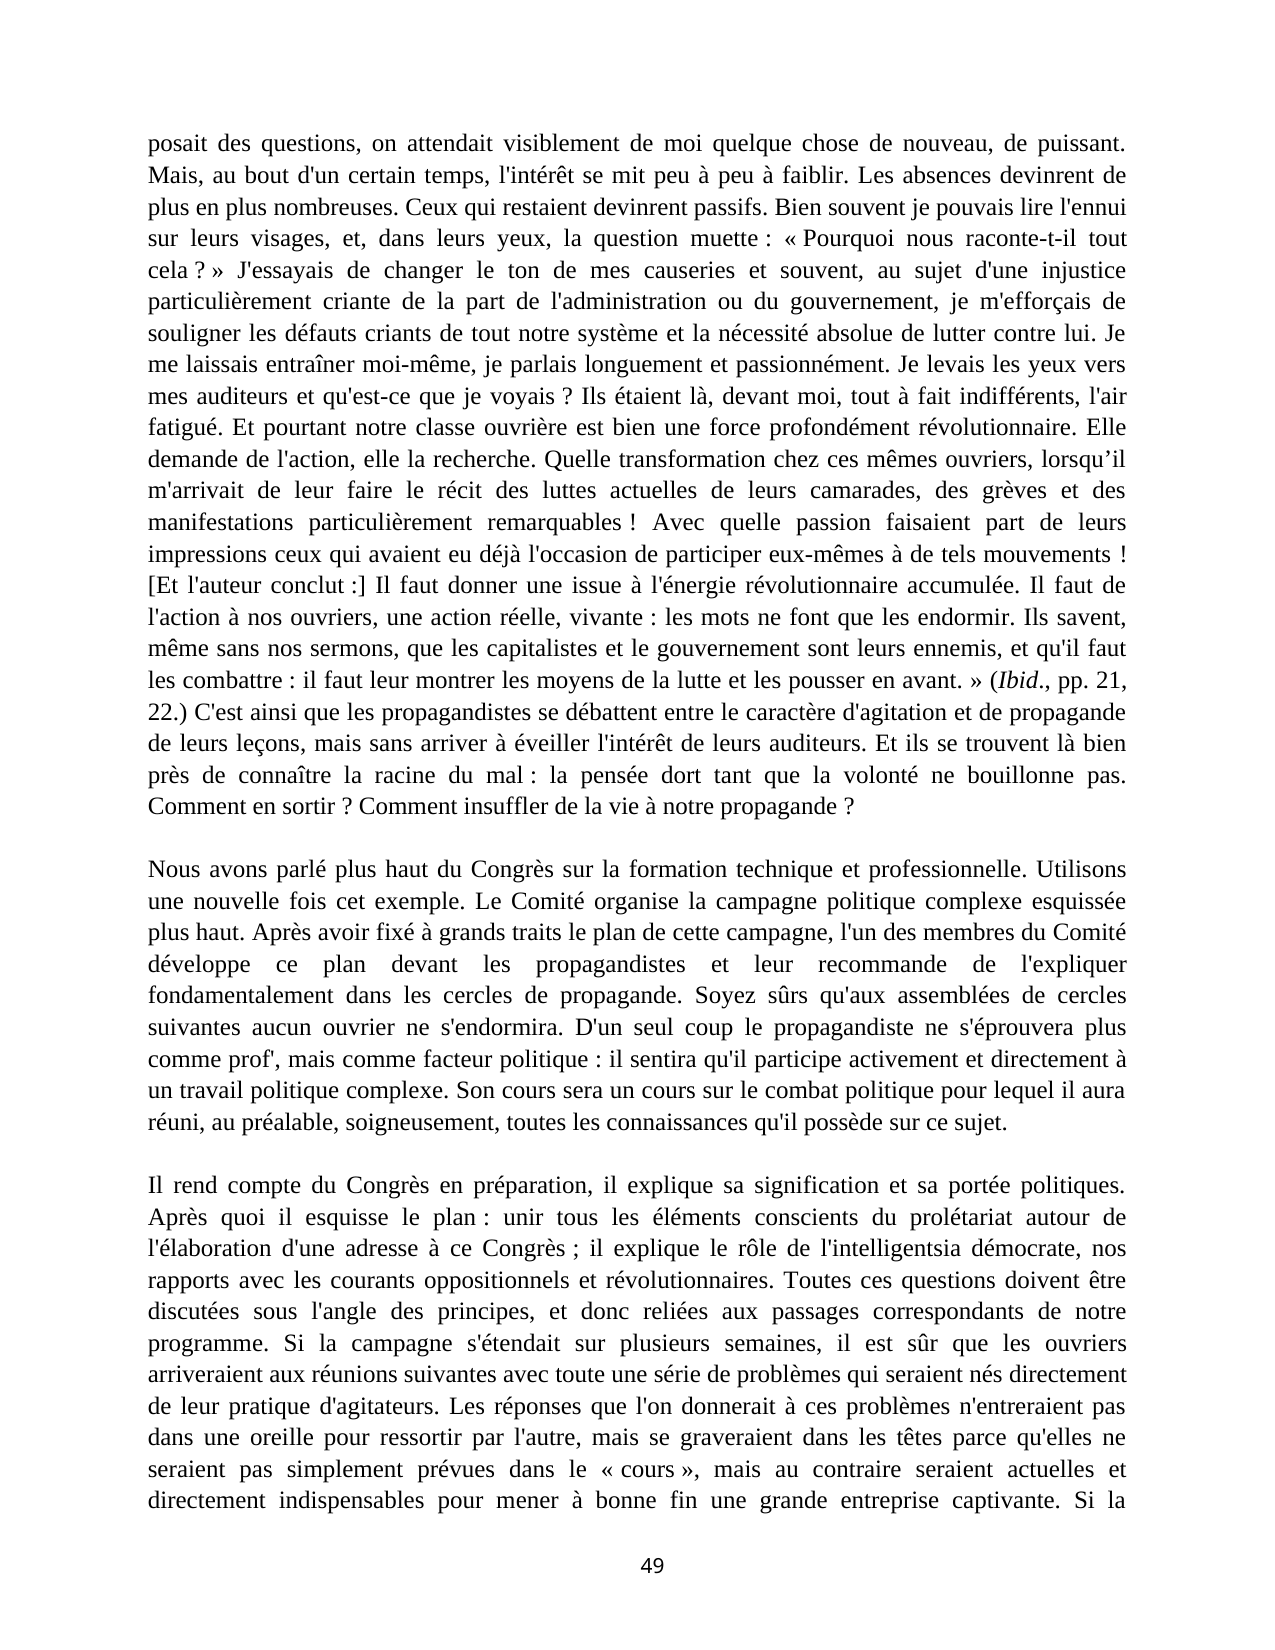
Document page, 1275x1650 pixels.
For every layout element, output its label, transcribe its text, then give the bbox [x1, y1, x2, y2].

text posait des questions, on attendait visiblement de moi quelque chose de nouveau, de puissant. Mais, au bout d'un certain temps, l'intérêt se mit peu à peu à faiblir. Les absences devinrent de plus en plus nombreuses. Ceux qui restaient devinrent passifs. Bien souvent je pouvais lire l'ennui sur leurs visages, et, dans leurs yeux, la question muette : « Pourquoi nous raconte-t-il tout cela ? » J'essayais de changer le ton de mes causeries et souvent, au sujet d'une injustice particulièrement criante de la part de l'administration ou du gouvernement, je m'efforçais de souligner les défauts criants de tout notre système et la nécessité absolue de lutter contre lui. Je me laissais entraîner moi-même, je parlais longuement et passionnément. Je levais les yeux vers mes auditeurs et qu'est-ce que je voyais ? Ils étaient là, devant moi, tout à fait indifférents, l'air fatigué. Et pourtant notre classe ouvrière est bien une force profondément révolutionnaire. Elle demande de l'action, elle la recherche. Quelle transformation chez ces mêmes ouvriers, lorsqu’il m'arrivait de leur faire le récit des luttes actuelles de leurs camarades, des grèves et des manifestations particulièrement remarquables ! Avec quelle passion faisaient part de leurs impressions ceux qui avaient eu déjà l'occasion de participer eux-mêmes à de tels mouvements ! [Et l'auteur conclut :] Il faut donner une issue à l'énergie révolutionnaire accumulée. Il faut de l'action à nos ouvriers, une action réelle, vivante : les mots ne font que les endormir. Ils savent, même sans nos sermons, que les capitalistes et le gouvernement sont leurs ennemis, et qu'il faut les combattre : il faut leur montrer les moyens de la lutte et les pousser en avant. » (Ibid., pp. 21, 22.) C'est ainsi que les propagandistes se débattent entre le caractère d'agitation et de propagande de leurs leçons, mais sans arriver à éveiller l'intérêt de leurs auditeurs. Et ils se trouvent là bien près de connaître la racine du mal : la pensée dort tant que la volonté ne bouillonne pas. Comment en sortir ? Comment insuffler de la vie à notre propagande ? [148, 128, 1127, 820]
text Nous avons parlé plus haut du Congrès sur la formation technique et professionnelle. Utilisons une nouvelle fois cet exemple. Le Comité organise la campagne politique complexe esquissée plus haut. Après avoir fixé à grands traits le plan de cette campagne, l'un des membres du Comité développe ce plan devant les propagandistes et leur recommande de l'expliquer fondamentalement dans les cercles de propagande. Soyez sûrs qu'aux assemblées de cercles suivantes aucun ouvrier ne s'endormira. D'un seul coup le propagandiste ne s'éprouvera plus comme prof', mais comme facteur politique : il sentira qu'il participe activement et directement à un travail politique complexe. Son cours sera un cours sur le combat politique pour lequel il aura réuni, au préalable, soigneusement, toutes les connaissances qu'il possède sur ce sujet. [148, 854, 1127, 1136]
text Il rend compte du Congrès en préparation, il explique sa signification et sa portée politiques. Après quoi il esquisse le plan : unir tous les éléments conscients du prolétariat autour de l'élaboration d'une adresse à ce Congrès ; il explique le rôle de l'intelligentsia démocrate, nos rapports avec les courants oppositionnels et révolutionnaires. Toutes ces questions doivent être discutées sous l'angle des principes, et donc reliées aux passages correspondants de notre programme. Si la campagne s'étendait sur plusieurs semaines, il est sûr que les ouvriers arriveraient aux réunions suivantes avec toute une série de problèmes qui seraient nés directement de leur pratique d'agitateurs. Les réponses que l'on donnerait à ces problèmes n'entreraient pas dans une oreille pour ressortir par l'autre, mais se graveraient dans les têtes parce qu'elles ne seraient pas simplement prévues dans le « cours », mais au contraire seraient actuelles et directement indispensables pour mener à bonne fin une grande entreprise captivante. Si la [148, 1170, 1127, 1514]
